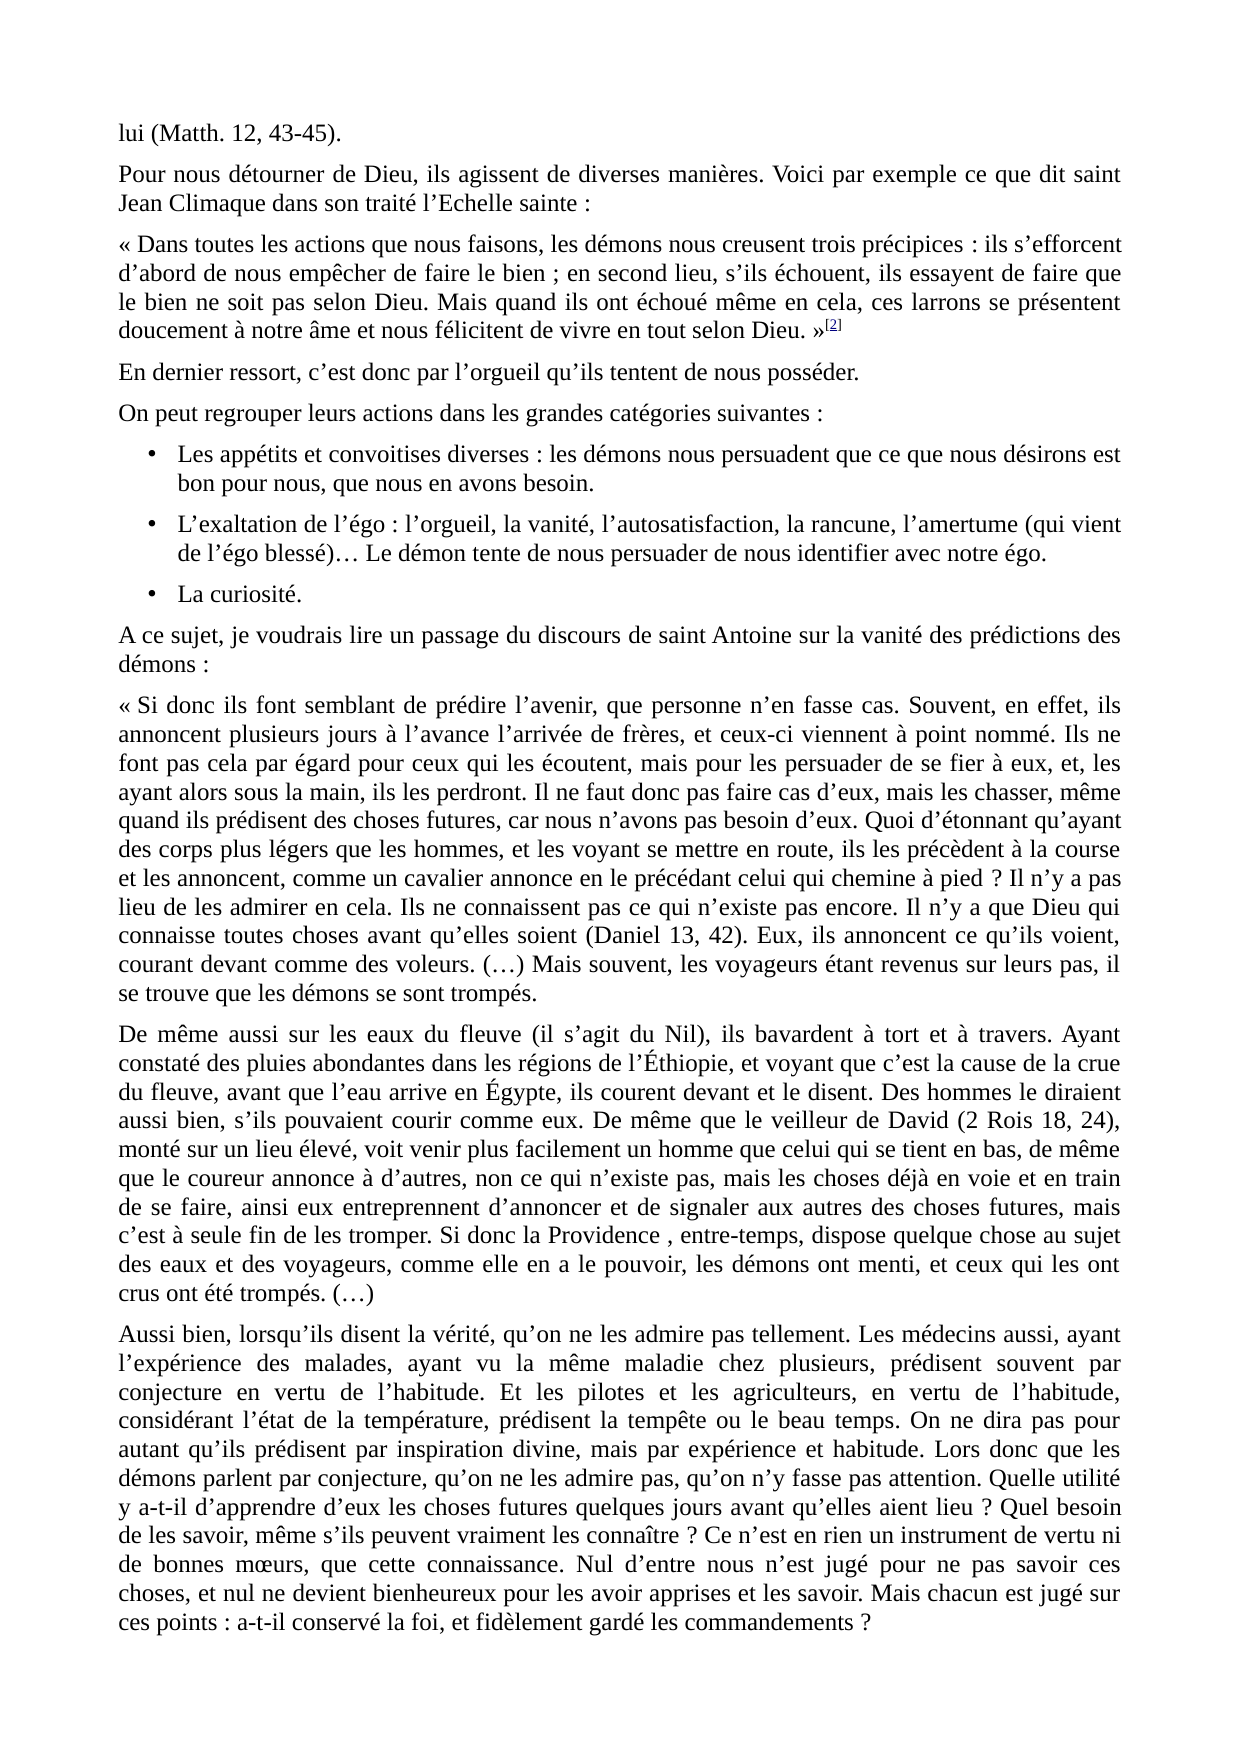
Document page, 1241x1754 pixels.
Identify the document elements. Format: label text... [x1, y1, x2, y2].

text De même aussi sur les eaux du fleuve (il s’agit du Nil), ils bavardent à tort et à travers. Ayant constaté des pluies abondantes dans les régions de l’Éthiopie, et voyant que c’est la cause de la crue du fleuve, avant que l’eau arrive en Égypte, ils courent devant et le disent. Des hommes le diraient aussi bien, s’ils pouvaient courir comme eux. De même que le veilleur de David (2 Rois 18, 24), monté sur un lieu élevé, voit venir plus facilement un homme que celui qui se tient en bas, de même que le coureur annonce à d’autres, non ce qui n’existe pas, mais les choses déjà en voie et en train de se faire, ainsi eux entreprennent d’annoncer et de signaler aux autres des choses futures, mais c’est à seule fin de les tromper. Si donc la Providence , entre-temps, dispose quelque chose au sujet des eaux et des voyageurs, comme elle en a le pouvoir, les démons ont menti, et ceux qui les ont crus ont été trompés. (…) [118, 1019, 1122, 1307]
text « Si donc ils font semblant de prédire l’avenir, que personne n’en fasse cas. Souvent, en effet, ils annoncent plusieurs jours à l’avance l’arrivée de frères, et ceux-ci viennent à point nommé. Ils ne font pas cela par égard pour ceux qui les écoutent, mais pour les persuader de se fier à eux, et, les ayant alors sous la main, ils les perdront. Il ne faut donc pas faire cas d’eux, mais les chasser, même quand ils prédisent des choses futures, car nous n’avons pas besoin d’eux. Quoi d’étonnant qu’ayant des corps plus légers que les hommes, et les voyant se mettre en route, ils les précèdent à la course et les annoncent, comme un cavalier annonce en le précédant celui qui chemine à pied ? Il n’y a pas lieu de les admirer en cela. Ils ne connaissent pas ce qui n’existe pas encore. Il n’y a que Dieu qui connaisse toutes choses avant qu’elles soient (Daniel 13, 42). Eux, ils annoncent ce qu’ils voient, courant devant comme des voleurs. (…) Mais souvent, les voyageurs étant revenus sur leurs pas, il se trouve que les démons se sont trompés. [118, 691, 1122, 1007]
list L’exaltation de l’égo : l’orgueil, la vanité, l’autosatisfaction, la rancune, l’amertume (qui vient de l’égo blessé)… Le démon tente de nous persuader de nous identifier avec notre égo. [148, 509, 1122, 567]
list Les appétits et convoitises diverses : les démons nous persuadent que ce que nous désirons est bon pour nous, que nous en avons besoin. [148, 439, 1122, 497]
text lui (Matth. 12, 43-45). [118, 118, 1122, 147]
text A ce sujet, je voudrais lire un passage du discours de saint Antoine sur la vanité des prédictions des démons : [118, 621, 1122, 678]
text Pour nous détourner de Dieu, ils agissent de diverses manières. Voici par exemple ce que dit saint Jean Climaque dans son traité l’Echelle sainte : [118, 159, 1122, 217]
text Aussi bien, lorsqu’ils disent la vérité, qu’on ne les admire pas tellement. Les médecins aussi, ayant l’expérience des malades, ayant vu la même maladie chez plusieurs, prédisent souvent par conjecture en vertu de l’habitude. Et les pilotes et les agriculteurs, en vertu de l’habitude, considérant l’état de la température, prédisent la tempête ou le beau temps. On ne dira pas pour autant qu’ils prédisent par inspiration divine, mais par expérience et habitude. Lors donc que les démons parlent par conjecture, qu’on ne les admire pas, qu’on n’y fasse pas attention. Quelle utilité y a-t-il d’apprendre d’eux les choses futures quelques jours avant qu’elles aient lieu ? Quel besoin de les savoir, même s’ils peuvent vraiment les connaître ? Ce n’est en rien un instrument de vertu ni de bonnes mœurs, que cette connaissance. Nul d’entre nous n’est jugé pour ne pas savoir ces choses, et nul ne devient bienheureux pour les avoir apprises et les savoir. Mais chacun est jugé sur ces points : a-t-il conservé la foi, et fidèlement gardé les commandements ? [118, 1319, 1122, 1636]
list La curiosité. [148, 579, 1122, 608]
text En dernier ressort, c’est donc par l’orgueil qu’ils tentent de nous posséder. [118, 357, 1122, 386]
text On peut regrouper leurs actions dans les grandes catégories suivantes : [118, 398, 1122, 427]
text « Dans toutes les actions que nous faisons, les démons nous creusent trois précipices : ils s’efforcent d’abord de nous empêcher de faire le bien ; en second lieu, s’ils échouent, ils essayent de faire que le bien ne soit pas selon Dieu. Mais quand ils ont échoué même en cela, ces larrons se présentent doucement à notre âme et nous félicitent de vivre en tout selon Dieu. »[2] [118, 229, 1122, 344]
